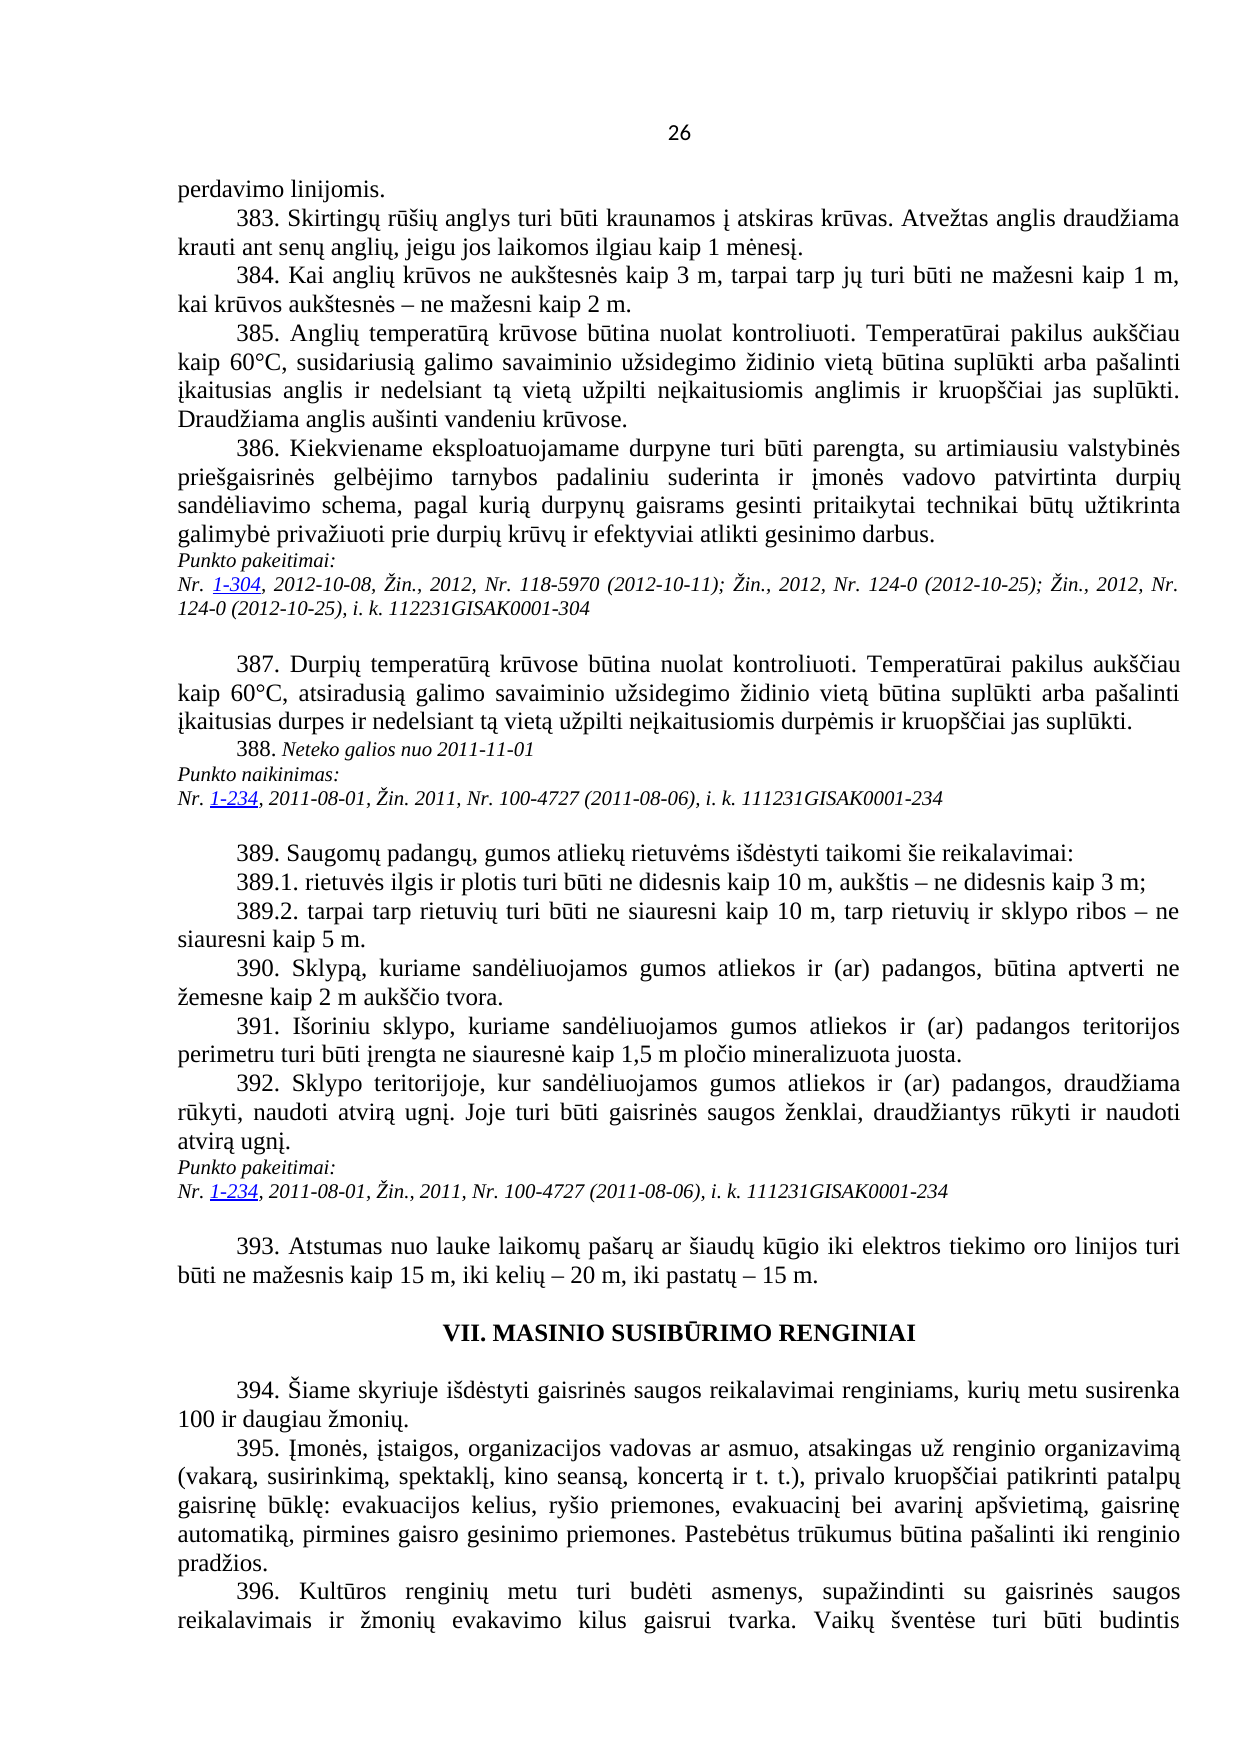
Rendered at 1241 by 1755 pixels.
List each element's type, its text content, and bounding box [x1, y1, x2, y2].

text 389.1. rietuvės ilgis ir plotis turi būti ne didesnis kaip 10 m, aukštis – ne didesnis kaip 3 m; [177, 867, 1181, 896]
text 386. Kiekviename eksploatuojamame durpyne turi būti parengta, su artimiausiu valstybinės priešgaisrinės gelbėjimo tarnybos padaliniu suderinta ir įmonės vadovo patvirtinta durpių sandėliavimo schema, pagal kurią durpynų gaisrams gesinti pritaikytai technikai būtų užtikrinta galimybė privažiuoti prie durpių krūvų ir efektyviai atlikti gesinimo darbus. [177, 433, 1181, 548]
text 390. Sklypą, kuriame sandėliuojamos gumos atliekos ir (ar) padangos, būtina aptverti ne žemesne kaip 2 m aukščio tvora. [177, 953, 1181, 1011]
text 388. Neteko galios nuo 2011-11-01 [177, 735, 1181, 761]
text Punkto pakeitimai: [177, 548, 1181, 572]
text Nr. 1-304, 2012-10-08, Žin., 2012, Nr. 118-5970 (2012-10-11); Žin., 2012, Nr. 124-0 (2012-10-25); Žin., 2012, Nr. 124-0 (2012-10-25), i. k. 112231GISAK0001-304 [177, 572, 1181, 620]
text VII. MASINIO SUSIBŪRIMO RENGINIAI [177, 1318, 1181, 1346]
text 387. Durpių temperatūrą krūvose būtina nuolat kontroliuoti. Temperatūrai pakilus aukščiau kaip 60°C, atsiradusią galimo savaiminio užsidegimo židinio vietą būtina suplūkti arba pašalinti įkaitusias durpes ir nedelsiant tą vietą užpilti neįkaitusiomis durpėmis ir kruopščiai jas suplūkti. [177, 649, 1181, 735]
text Punkto naikinimas: [177, 761, 1181, 786]
text 383. Skirtingų rūšių anglys turi būti kraunamos į atskiras krūvas. Atvežtas anglis draudžiama krauti ant senų anglių, jeigu jos laikomos ilgiau kaip 1 mėnesį. [177, 203, 1181, 260]
text 389. Saugomų padangų, gumos atliekų rietuvėms išdėstyti taikomi šie reikalavimai: [177, 838, 1181, 867]
text 394. Šiame skyriuje išdėstyti gaisrinės saugos reikalavimai renginiams, kurių metu susirenka 100 ir daugiau žmonių. [177, 1375, 1181, 1433]
text perdavimo linijomis. [177, 174, 1181, 203]
text 391. Išoriniu sklypo, kuriame sandėliuojamos gumos atliekos ir (ar) padangos teritorijos perimetru turi būti įrengta ne siauresnė kaip 1,5 m pločio mineralizuota juosta. [177, 1011, 1181, 1068]
text Punkto pakeitimai: [177, 1154, 1181, 1179]
text Nr. 1-234, 2011-08-01, Žin., 2011, Nr. 100-4727 (2011-08-06), i. k. 111231GISAK0001-234 [177, 1179, 1181, 1203]
text 393. Atstumas nuo lauke laikomų pašarų ar šiaudų kūgio iki elektros tiekimo oro linijos turi būti ne mažesnis kaip 15 m, iki kelių – 20 m, iki pastatų – 15 m. [177, 1231, 1181, 1289]
text 396. Kultūros renginių metu turi budėti asmenys, supažindinti su gaisrinės saugos reikalavimais ir žmonių evakavimo kilus gaisrui tvarka. Vaikų šventėse turi būti budintis [177, 1576, 1181, 1634]
text Nr. 1-234, 2011-08-01, Žin. 2011, Nr. 100-4727 (2011-08-06), i. k. 111231GISAK0001-234 [177, 786, 1181, 809]
text 389.2. tarpai tarp rietuvių turi būti ne siauresni kaip 10 m, tarp rietuvių ir sklypo ribos – ne siauresni kaip 5 m. [177, 896, 1181, 953]
text 384. Kai anglių krūvos ne aukštesnės kaip 3 m, tarpai tarp jų turi būti ne mažesni kaip 1 m, kai krūvos aukštesnės – ne mažesni kaip 2 m. [177, 260, 1181, 318]
text 385. Anglių temperatūrą krūvose būtina nuolat kontroliuoti. Temperatūrai pakilus aukščiau kaip 60°C, susidariusią galimo savaiminio užsidegimo židinio vietą būtina suplūkti arba pašalinti įkaitusias anglis ir nedelsiant tą vietą užpilti neįkaitusiomis anglimis ir kruopščiai jas suplūkti. Draudžiama anglis aušinti vandeniu krūvose. [177, 318, 1181, 433]
text 392. Sklypo teritorijoje, kur sandėliuojamos gumos atliekos ir (ar) padangos, draudžiama rūkyti, naudoti atvirą ugnį. Joje turi būti gaisrinės saugos ženklai, draudžiantys rūkyti ir naudoti atvirą ugnį. [177, 1068, 1181, 1154]
text 395. Įmonės, įstaigos, organizacijos vadovas ar asmuo, atsakingas už renginio organizavimą (vakarą, susirinkimą, spektaklį, kino seansą, koncertą ir t. t.), privalo kruopščiai patikrinti patalpų gaisrinę būklę: evakuacijos kelius, ryšio priemones, evakuacinį bei avarinį apšvietimą, gaisrinę automatiką, pirmines gaisro gesinimo priemones. Pastebėtus trūkumus būtina pašalinti iki renginio pradžios. [177, 1433, 1181, 1576]
